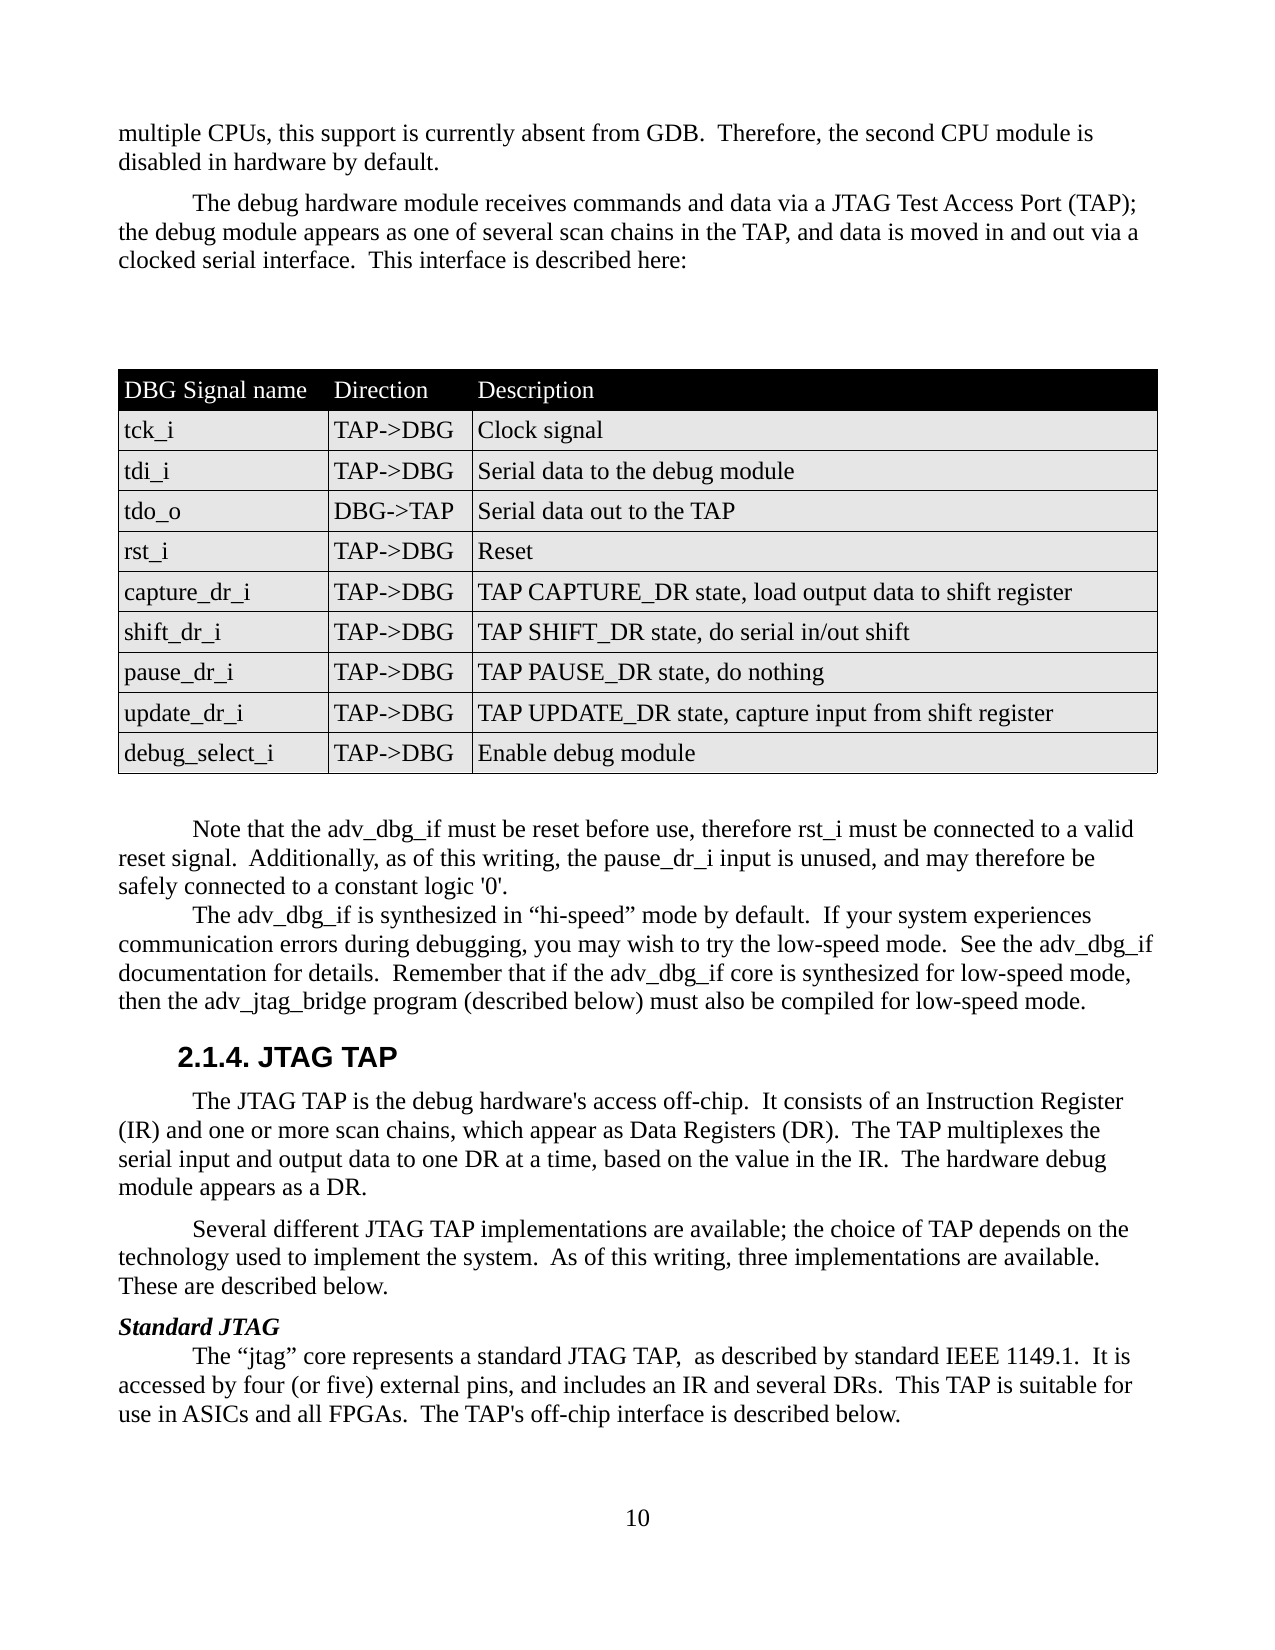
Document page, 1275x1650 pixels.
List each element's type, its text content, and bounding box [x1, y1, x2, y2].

text The “jtag” core represents a standard JTAG TAP, as described by standard IEEE 1149.1. It is accessed by four (or five) external pins, and includes an IR and several DRs. This TAP is suitable for use in ASICs and all FPGAs. The TAP's off-chip interface is described below. [118, 1341, 1157, 1427]
table_cell Serial data to the debug module [473, 451, 1157, 490]
text Standard JTAG [118, 1312, 1157, 1341]
text Several different JTAG TAP implementations are available; the choice of TAP depends on the technology used to implement the system. As of this writing, three implementations are available. These are described below. [118, 1214, 1157, 1300]
table_cell TAP PAUSE_DR state, do nothing [473, 653, 1157, 692]
table_cell TAP->DBG [329, 411, 472, 450]
table_cell pause_dr_i [119, 653, 328, 692]
table_cell Enable debug module [473, 733, 1157, 772]
table_cell TAP UPDATE_DR state, capture input from shift register [473, 693, 1157, 732]
table_cell TAP->DBG [329, 451, 472, 490]
table_cell TAP->DBG [329, 653, 472, 692]
table_header DBG Signal name [119, 370, 328, 410]
table_cell Serial data out to the TAP [473, 491, 1157, 531]
text Note that the adv_dbg_if must be reset before use, therefore rst_i must be connected to a valid reset signal. Additionally, as of this writing, the pause_dr_i input is unused, and may therefore be safely connected to a constant logic '0'. [118, 814, 1157, 900]
table_cell TAP->DBG [329, 572, 472, 611]
table_cell TAP SHIFT_DR state, do serial in/out shift [473, 612, 1157, 652]
table_cell TAP->DBG [329, 693, 472, 732]
text The JTAG TAP is the debug hardware's access off-chip. It consists of an Instruction Register (IR) and one or more scan chains, which appear as Data Registers (DR). The TAP multiplexes the serial input and output data to one DR at a time, based on the value in the IR. The hardware debug module appears as a DR. [118, 1086, 1157, 1201]
table_header Direction [329, 370, 472, 410]
table_cell tck_i [119, 411, 328, 450]
table_cell TAP->DBG [329, 733, 472, 772]
subtitle JTAG TAP [177, 1040, 1157, 1074]
table_cell capture_dr_i [119, 572, 328, 611]
text The adv_dbg_if is synthesized in “hi-speed” mode by default. If your system experiences communication errors during debugging, you may wish to try the low-speed mode. See the adv_dbg_if documentation for details. Remember that if the adv_dbg_if core is synthesized for low-speed mode, then the adv_jtag_bridge program (described below) must also be compiled for low-speed mode. [118, 900, 1157, 1015]
table_cell shift_dr_i [119, 612, 328, 652]
table_cell update_dr_i [119, 693, 328, 732]
table_cell TAP->DBG [329, 612, 472, 652]
table_cell debug_select_i [119, 733, 328, 772]
table_cell Clock signal [473, 411, 1157, 450]
table_cell tdo_o [119, 491, 328, 531]
table_cell TAP->DBG [329, 532, 472, 571]
table_cell TAP CAPTURE_DR state, load output data to shift register [473, 572, 1157, 611]
text multiple CPUs, this support is currently absent from GDB. Therefore, the second CPU module is disabled in hardware by default. [118, 118, 1157, 176]
table_header Description [473, 370, 1157, 410]
table_cell Reset [473, 532, 1157, 571]
table_cell tdi_i [119, 451, 328, 490]
table_cell rst_i [119, 532, 328, 571]
table_cell DBG->TAP [329, 491, 472, 531]
text The debug hardware module receives commands and data via a JTAG Test Access Port (TAP); the debug module appears as one of several scan chains in the TAP, and data is moved in and out via a clocked serial interface. This interface is described here: [118, 188, 1157, 274]
